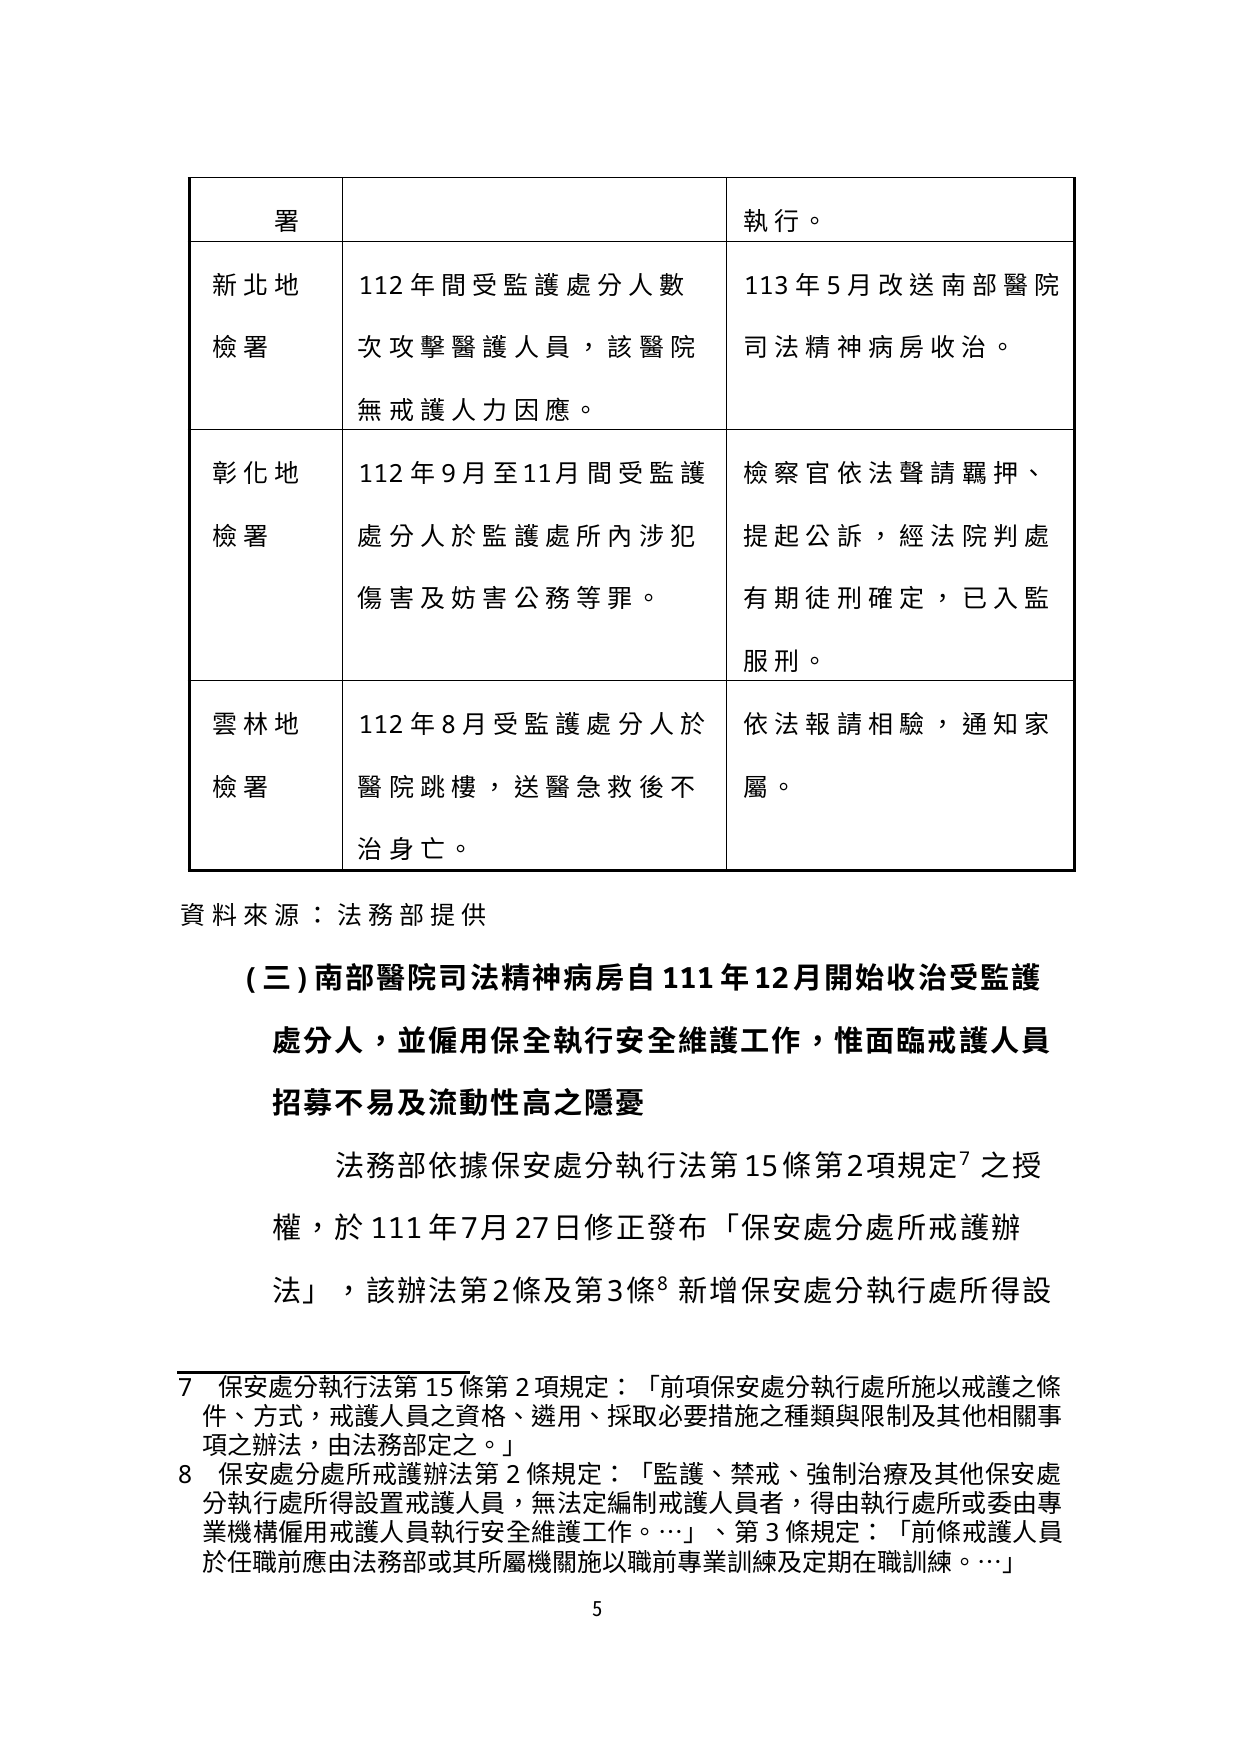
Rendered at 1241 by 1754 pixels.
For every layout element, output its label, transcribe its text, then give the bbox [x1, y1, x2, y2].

table_cell 112年間受監護處分人數次攻擊醫護人員，該醫院無戒護人力因應。 [343, 242, 726, 429]
text 法務部依據保安處分執行法第15條第2項規定之授權，於111年7月27日修正發布「保安處分處所戒護辦法」，該辦法第2條及第3條新增保安處分執行處所得設置或僱用戒護人員執行安全維護工作，並應施以相關專業訓練；另依據社安網第2期計畫，司法精神病房及司法精神醫院主要係規劃收治中、高度暴力風險之受監護處分人，由法務部(矯正署)協助安全維護設施之設置、安全維護人員之配置及培訓等事宜；嗣經評估及依工時計算需求後，係以每30床配置29名戒護人員為原則；另衛生福利部於112年2月17日修正「醫療機構設置標準」，增訂有關司法精神病房之設施、設備、醫事與戒護人員配置等，依據附表(三)規定，戒護人員之人床比為2床應有1人，且全日24小時均應有戒護人員值班，並可視需要適度增加人力。 [266, 1122, 1063, 1309]
table_cell [343, 178, 726, 241]
table_cell 新北地檢署 [191, 242, 342, 429]
table_cell 檢察官依法聲請羈押、提起公訴，經法院判處有期徒刑確定，已入監服刑。 [727, 430, 1073, 680]
table_cell 執行。 [727, 178, 1073, 241]
text 保安處分執行法第15條第2項規定：「前項保安處分執行處所施以戒護之條件、方式，戒護人員之資格、遴用、採取必要措施之種類與限制及其他相關事項之辦法，由法務部定之。」 [177, 1373, 1063, 1460]
table_cell 112年9月至11月間受監護處分人於監護處所內涉犯傷害及妨害公務等罪。 [343, 430, 726, 680]
table_cell 雲林地檢署 [191, 681, 342, 869]
text 保安處分處所戒護辦法第2條規定：「監護、禁戒、強制治療及其他保安處分執行處所得設置戒護人員，無法定編制戒護人員者，得由執行處所或委由專業機構僱用戒護人員執行安全維護工作。…」、第3條規定：「前條戒護人員於任職前應由法務部或其所屬機關施以職前專業訓練及定期在職訓練。…」 [177, 1460, 1063, 1577]
table_cell 署 [191, 178, 342, 241]
table_cell 依法報請相驗，通知家屬。 [727, 681, 1073, 869]
text 資料來源：法務部提供 [177, 872, 1063, 934]
table_cell 彰化地檢署 [191, 430, 342, 680]
table_cell 113年5月改送南部醫院司法精神病房收治。 [727, 242, 1073, 429]
table_cell 112年8月受監護處分人於醫院跳樓，送醫急救後不治身亡。 [343, 681, 726, 869]
text (三)南部醫院司法精神病房自111年12月開始收治受監護處分人，並僱用保全執行安全維護工作，惟面臨戒護人員招募不易及流動性高之隱憂 [236, 934, 1063, 1122]
